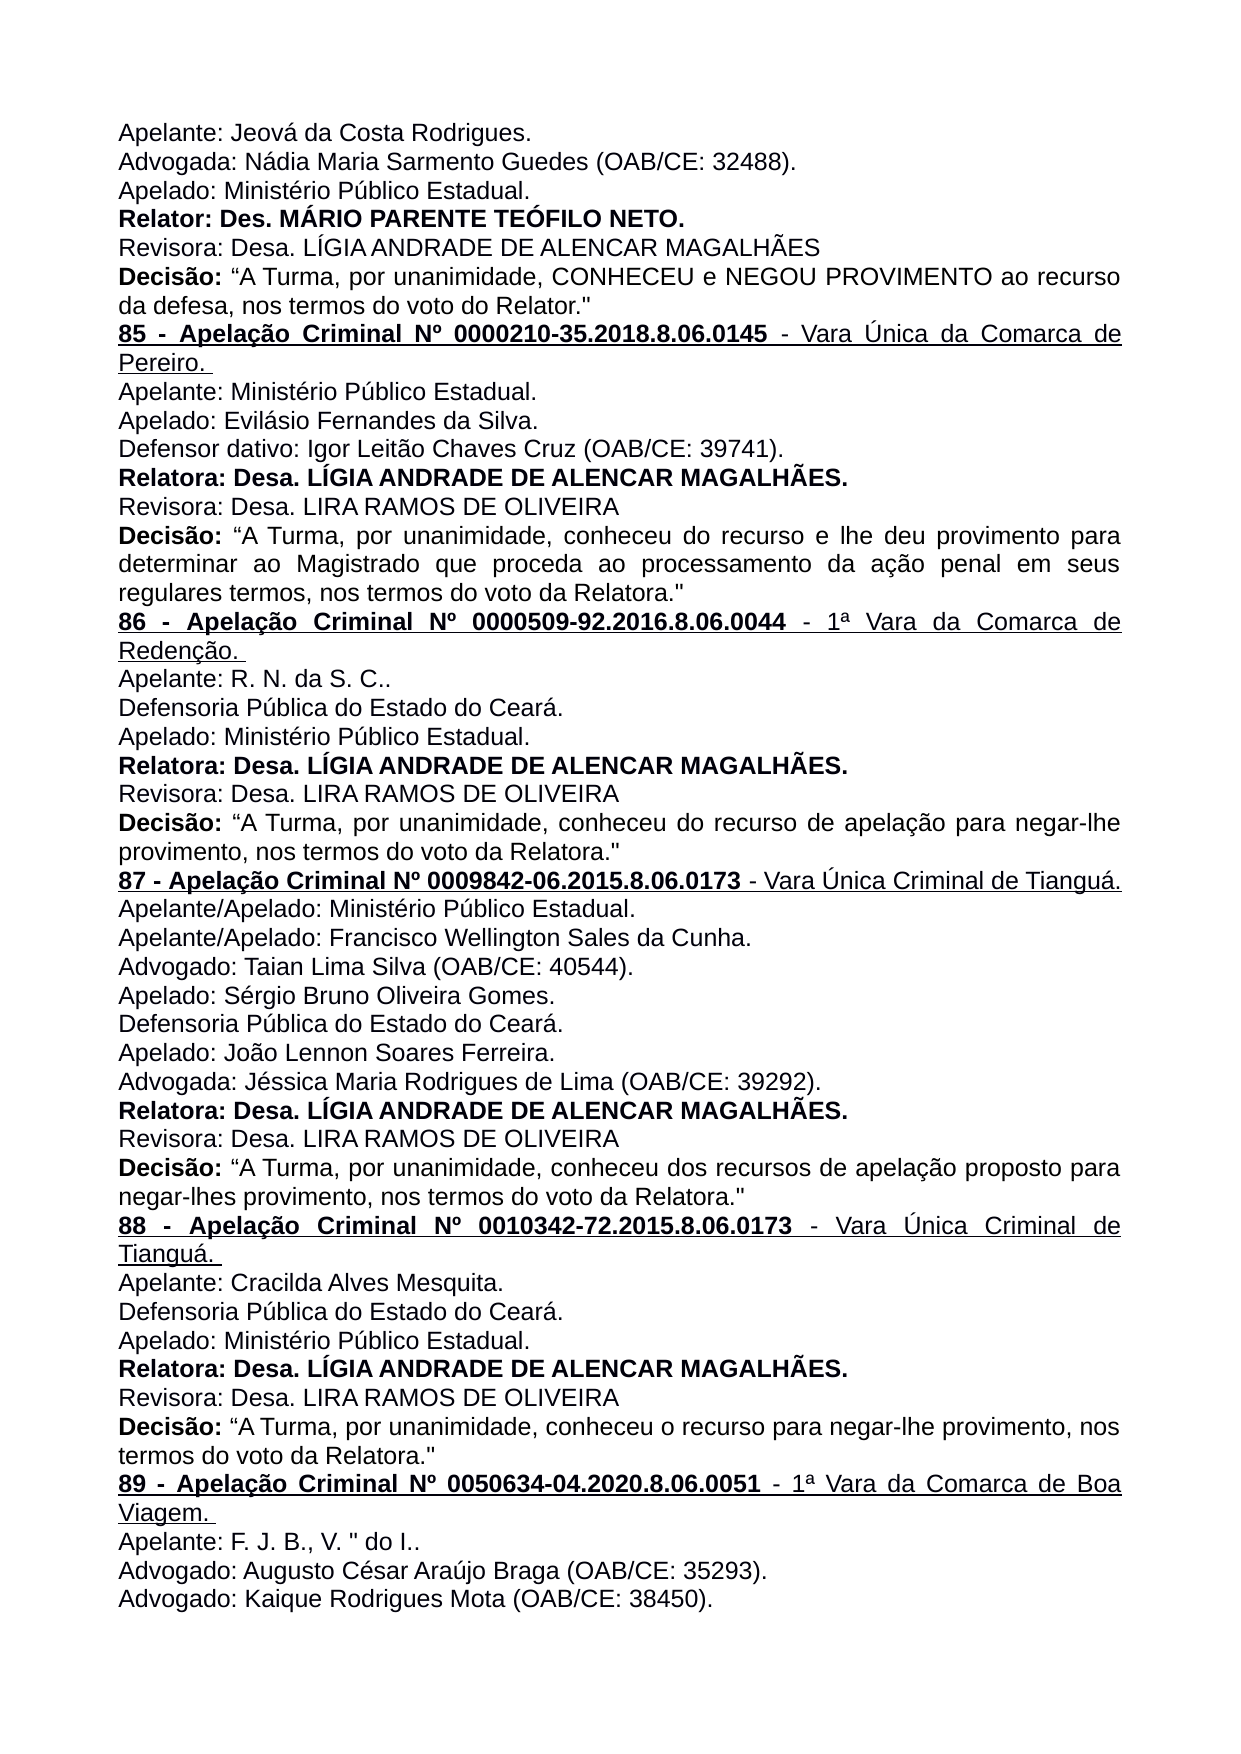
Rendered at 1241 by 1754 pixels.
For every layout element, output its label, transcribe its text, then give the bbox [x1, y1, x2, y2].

text Advogado: Taian Lima Silva (OAB/CE: 40544). [118, 952, 1122, 981]
text Defensoria Pública do Estado do Ceará. [118, 1009, 1122, 1038]
text Advogada: Nádia Maria Sarmento Guedes (OAB/CE: 32488). [118, 147, 1122, 176]
text Relator: Des. MÁRIO PARENTE TEÓFILO NETO. [118, 204, 1122, 233]
text Apelado: Evilásio Fernandes da Silva. [118, 406, 1122, 434]
text Apelado: Ministério Público Estadual. [118, 1326, 1122, 1354]
text Decisão: “A Turma, por unanimidade, conheceu do recurso de apelação para negar-lhe provimento, nos termos do voto da Relatora." [118, 808, 1122, 866]
text Relatora: Desa. LÍGIA ANDRADE DE ALENCAR MAGALHÃES. [118, 1354, 1122, 1383]
text 85 - Apelação Criminal Nº 0000210-35.2018.8.06.0145 - Vara Única da Comarca de [118, 319, 1122, 344]
text Apelado: João Lennon Soares Ferreira. [118, 1038, 1122, 1067]
text Revisora: Desa. LIRA RAMOS DE OLIVEIRA [118, 1124, 1122, 1153]
text 86 - Apelação Criminal Nº 0000509-92.2016.8.06.0044 - 1ª Vara da Comarca de [118, 607, 1122, 632]
text Revisora: Desa. LIRA RAMOS DE OLIVEIRA [118, 1383, 1122, 1412]
text Apelante: F. J. B., V. " do I.. [118, 1527, 1122, 1556]
text Defensoria Pública do Estado do Ceará. [118, 1297, 1122, 1326]
text Apelado: Sérgio Bruno Oliveira Gomes. [118, 981, 1122, 1009]
text 89 - Apelação Criminal Nº 0050634-04.2020.8.06.0051 - 1ª Vara da Comarca de Boa [118, 1469, 1122, 1494]
text Decisão: “A Turma, por unanimidade, conheceu o recurso para negar-lhe provimento, nos termos do voto da Relatora." [118, 1412, 1122, 1469]
text Decisão: “A Turma, por unanimidade, conheceu dos recursos de apelação proposto para negar-lhes provimento, nos termos do voto da Relatora." [118, 1153, 1122, 1211]
text Revisora: Desa. LÍGIA ANDRADE DE ALENCAR MAGALHÃES [118, 233, 1122, 262]
text Apelante/Apelado: Ministério Público Estadual. [118, 894, 1122, 923]
text Apelante/Apelado: Francisco Wellington Sales da Cunha. [118, 923, 1122, 952]
text Defensor dativo: Igor Leitão Chaves Cruz (OAB/CE: 39741). [118, 434, 1122, 463]
text Relatora: Desa. LÍGIA ANDRADE DE ALENCAR MAGALHÃES. [118, 463, 1122, 492]
text Defensoria Pública do Estado do Ceará. [118, 693, 1122, 722]
text Apelante: Ministério Público Estadual. [118, 377, 1122, 406]
text Revisora: Desa. LIRA RAMOS DE OLIVEIRA [118, 779, 1122, 808]
text Apelante: Jeová da Costa Rodrigues. [118, 118, 1122, 147]
text Advogada: Jéssica Maria Rodrigues de Lima (OAB/CE: 39292). [118, 1067, 1122, 1096]
text Redenção. [118, 633, 1122, 664]
text Decisão: “A Turma, por unanimidade, CONHECEU e NEGOU PROVIMENTO ao recurso da defesa, nos termos do voto do Relator." [118, 262, 1122, 319]
text Apelante: R. N. da S. C.. [118, 664, 1122, 693]
text Revisora: Desa. LIRA RAMOS DE OLIVEIRA [118, 492, 1122, 521]
text 87 - Apelação Criminal Nº 0009842-06.2015.8.06.0173 - Vara Única Criminal de Tianguá. [118, 866, 1122, 891]
text Apelante: Cracilda Alves Mesquita. [118, 1268, 1122, 1297]
text Relatora: Desa. LÍGIA ANDRADE DE ALENCAR MAGALHÃES. [118, 751, 1122, 779]
text Decisão: “A Turma, por unanimidade, conheceu do recurso e lhe deu provimento para determinar ao Magistrado que proceda ao processamento da ação penal em seus regulares termos, nos termos do voto da Relatora." [118, 521, 1122, 607]
text Relatora: Desa. LÍGIA ANDRADE DE ALENCAR MAGALHÃES. [118, 1096, 1122, 1124]
text Apelado: Ministério Público Estadual. [118, 722, 1122, 751]
text Viagem. [118, 1496, 1122, 1527]
text 88 - Apelação Criminal Nº 0010342-72.2015.8.06.0173 - Vara Única Criminal de Tianguá. [118, 1211, 1122, 1268]
text Advogado: Augusto César Araújo Braga (OAB/CE: 35293). [118, 1556, 1122, 1584]
text Pereiro. [118, 346, 1122, 377]
text Apelado: Ministério Público Estadual. [118, 176, 1122, 204]
text Advogado: Kaique Rodrigues Mota (OAB/CE: 38450). [118, 1584, 1122, 1613]
